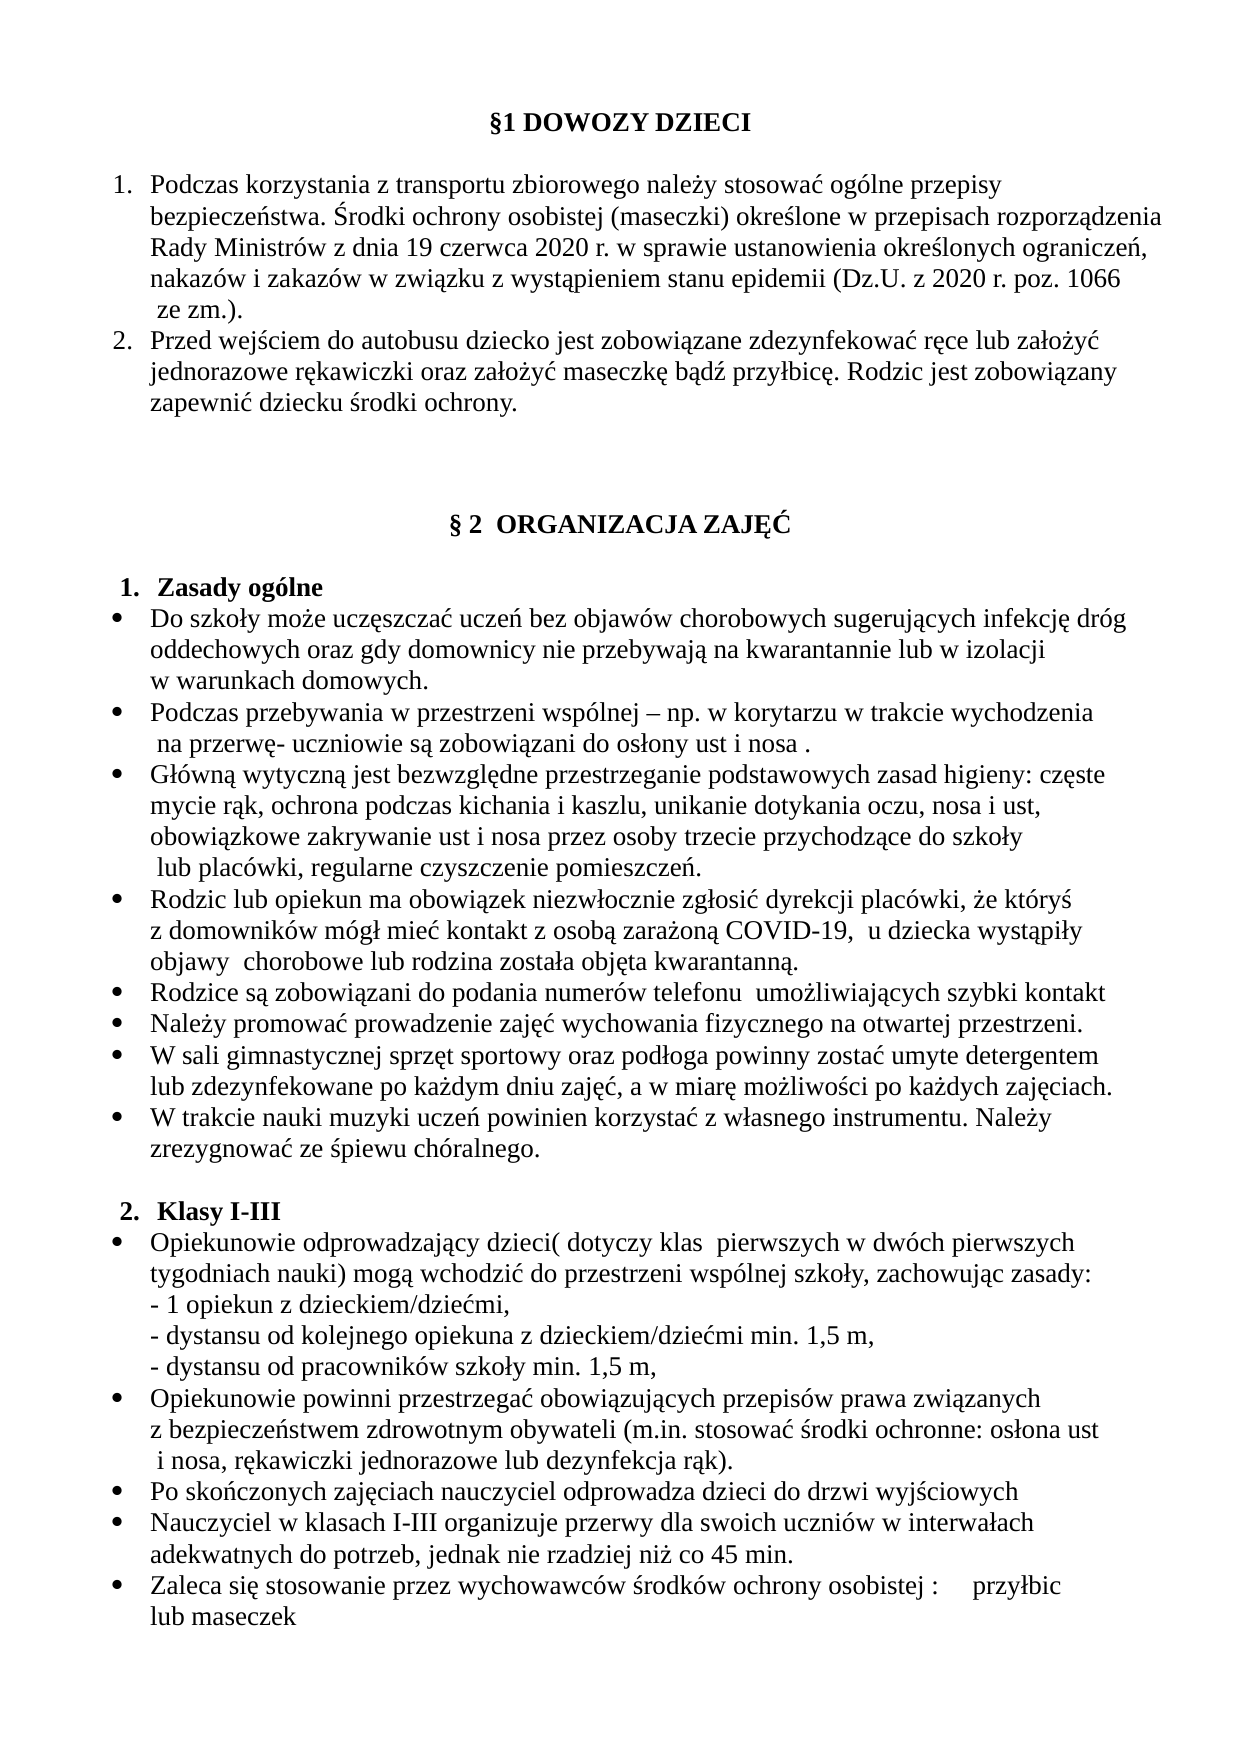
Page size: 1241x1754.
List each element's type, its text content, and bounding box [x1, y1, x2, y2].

list Do szkoły może uczęszczać uczeń bez objawów chorobowych sugerujących infekcję dróg oddechowych oraz gdy domownicy nie przebywają na kwarantannie lub w izolacji w warunkach domowych. [112, 602, 1165, 696]
list i nosa, rękawiczki jednorazowe lub dezynfekcja rąk). [150, 1444, 1165, 1475]
list Główną wytyczną jest bezwzględne przestrzeganie podstawowych zasad higieny: częste mycie rąk, ochrona podczas kichania i kaszlu, unikanie dotykania oczu, nosa i ust, obowiązkowe zakrywanie ust i nosa przez osoby trzecie przychodzące do szkoły lub placówki, regularne czyszczenie pomieszczeń. [112, 758, 1165, 883]
list W trakcie nauki muzyki uczeń powinien korzystać z własnego instrumentu. Należy zrezygnować ze śpiewu chóralnego. [112, 1101, 1165, 1163]
list z bezpieczeństwem zdrowotnym obywateli (m.in. stosować środki ochronne: osłona ust [150, 1413, 1165, 1444]
list Podczas korzystania z transportu zbiorowego należy stosować ogólne przepisy bezpieczeństwa. Środki ochrony osobistej (maseczki) określone w przepisach rozporządzenia Rady Ministrów z dnia 19 czerwca 2020 r. w sprawie ustanowienia określonych ograniczeń, nakazów i zakazów w związku z wystąpieniem stanu epidemii (Dz.U. z 2020 r. poz. 1066 ze zm.). [112, 168, 1165, 324]
list - dystansu od pracowników szkoły min. 1,5 m, [150, 1351, 1165, 1382]
list Przed wejściem do autobusu dziecko jest zobowiązane zdezynfekować ręce lub założyć jednorazowe rękawiczki oraz założyć maseczkę bądź przyłbicę. Rodzic jest zobowiązany zapewnić dziecku środki ochrony. [112, 324, 1165, 418]
list Należy promować prowadzenie zajęć wychowania fizycznego na otwartej przestrzeni. [112, 1007, 1165, 1039]
list Klasy I-III [119, 1195, 1165, 1226]
list W sali gimnastycznej sprzęt sportowy oraz podłoga powinny zostać umyte detergentem lub zdezynfekowane po każdym dniu zajęć, a w miarę możliwości po każdych zajęciach. [112, 1039, 1165, 1101]
list Opiekunowie odprowadzający dzieci( dotyczy klas pierwszych w dwóch pierwszych tygodniach nauki) mogą wchodzić do przestrzeni wspólnej szkoły, zachowując zasady: [112, 1226, 1165, 1288]
list Rodzice są zobowiązani do podania numerów telefonu umożliwiających szybki kontakt [112, 976, 1165, 1007]
text § 2 ORGANIZACJA ZAJĘĆ [75, 509, 1165, 540]
list Opiekunowie powinni przestrzegać obowiązujących przepisów prawa związanych [112, 1382, 1165, 1413]
list Podczas przebywania w przestrzeni wspólnej – np. w korytarzu w trakcie wychodzenia na przerwę- uczniowie są zobowiązani do osłony ust i nosa . [112, 696, 1165, 758]
list Zaleca się stosowanie przez wychowawców środków ochrony osobistej : przyłbic lub maseczek [112, 1569, 1165, 1631]
list Zasady ogólne [119, 571, 1165, 602]
list Nauczyciel w klasach I-III organizuje przerwy dla swoich uczniów w interwałach adekwatnych do potrzeb, jednak nie rzadziej niż co 45 min. [112, 1506, 1165, 1569]
list Po skończonych zajęciach nauczyciel odprowadza dzieci do drzwi wyjściowych [112, 1475, 1165, 1506]
list - 1 opiekun z dzieckiem/dziećmi, [150, 1288, 1165, 1319]
text §1 DOWOZY DZIECI [75, 106, 1165, 137]
list - dystansu od kolejnego opiekuna z dzieckiem/dziećmi min. 1,5 m, [150, 1319, 1165, 1351]
list Rodzic lub opiekun ma obowiązek niezwłocznie zgłosić dyrekcji placówki, że któryś z domowników mógł mieć kontakt z osobą zarażoną COVID-19, u dziecka wystąpiły objawy chorobowe lub rodzina została objęta kwarantanną. [112, 883, 1165, 976]
